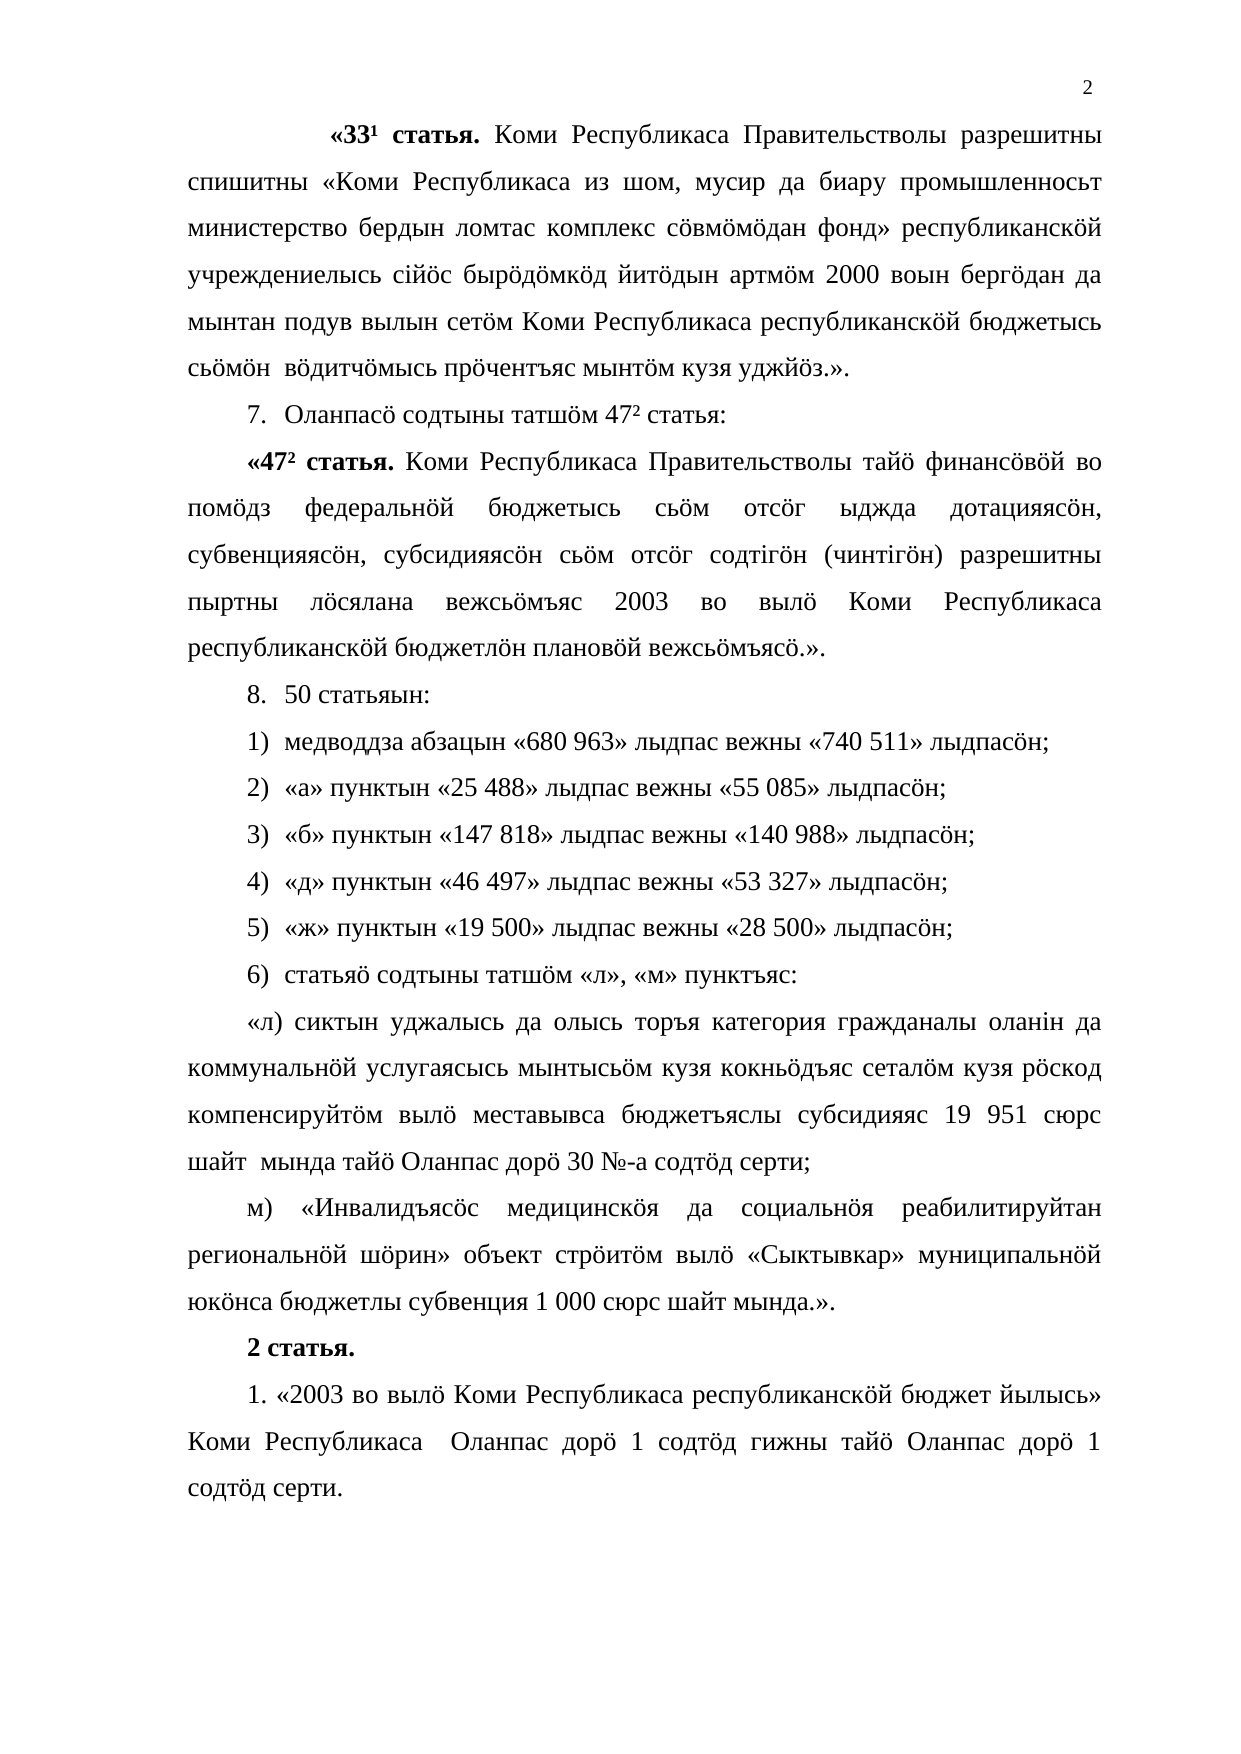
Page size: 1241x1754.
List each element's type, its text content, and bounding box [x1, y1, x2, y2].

list 50 статьяын: [247, 678, 1093, 709]
list «а» пунктын «25 488» лыдпас вежны «55 085» лыдпасöн; [247, 771, 1093, 803]
list «ж» пунктын «19 500» лыдпас вежны «28 500» лыдпасöн; [247, 911, 1093, 943]
list медводдза абзацын «680 963» лыдпас вежны «740 511» лыдпасöн; [247, 725, 1093, 756]
list статьяö содтыны татшöм «л», «м» пунктъяс: [247, 958, 1093, 989]
text «47² статья. Коми Республикаса Правительстволы тайö финансöвöй во помöдз федеральнöй бюджетысь сьöм отсöг ыджда дотацияясöн, субвенцияясöн, субсидияясöн сьöм отсöг содтiгöн (чинтiгöн) разрешитны пыртны лöсялана вежсьöмъяс 2003 во вылö Коми Республикаса республиканскöй бюджетлöн плановöй вежсьöмъясö.». [187, 445, 1103, 663]
text 2 статья. [187, 1331, 1103, 1363]
text «33¹ статья. Коми Республикаса Правительстволы разрешитны спишитны «Коми Республикаса из шом, мусир да биару промышленносьт министерство бердын ломтас комплекс сöвмöмöдан фонд» республиканскöй учреждениелысь сiйöс бырöдöмкöд йитöдын артмöм 2000 воын бергöдан да мынтан подув вылын сетöм Коми Республикаса республиканскöй бюджетысь сьöмöн вöдитчöмысь прöчентъяс мынтöм кузя уджйöз.». [187, 118, 1103, 383]
list Оланпасö содтыны татшöм 47² статья: [247, 398, 1103, 429]
list «б» пунктын «147 818» лыдпас вежны «140 988» лыдпасöн; [247, 818, 1093, 849]
text «л) сиктын уджалысь да олысь торъя категория гражданалы оланiн да коммунальнöй услугаясысь мынтысьöм кузя кокньöдъяс сеталöм кузя рöскод компенсируйтöм вылö меставывса бюджетъяслы субсидияяс 19 951 сюрс шайт мында тайö Оланпас дорö 30 №-а содтöд серти; [187, 1005, 1103, 1176]
list «д» пунктын «46 497» лыдпас вежны «53 327» лыдпасöн; [247, 865, 1093, 896]
text 1. «2003 во вылö Коми Республикаса республиканскöй бюджет йылысь» Коми Республикаса Оланпас дорö 1 содтöд гижны тайö Оланпас дорö 1 содтöд серти. [187, 1378, 1103, 1503]
text м) «Инвалидъясöс медицинскöя да социальнöя реабилитируйтан региональнöй шöрин» объект стрöитöм вылö «Сыктывкар» муниципальнöй юкöнса бюджетлы субвенция 1 000 сюрс шайт мында.». [187, 1191, 1103, 1316]
